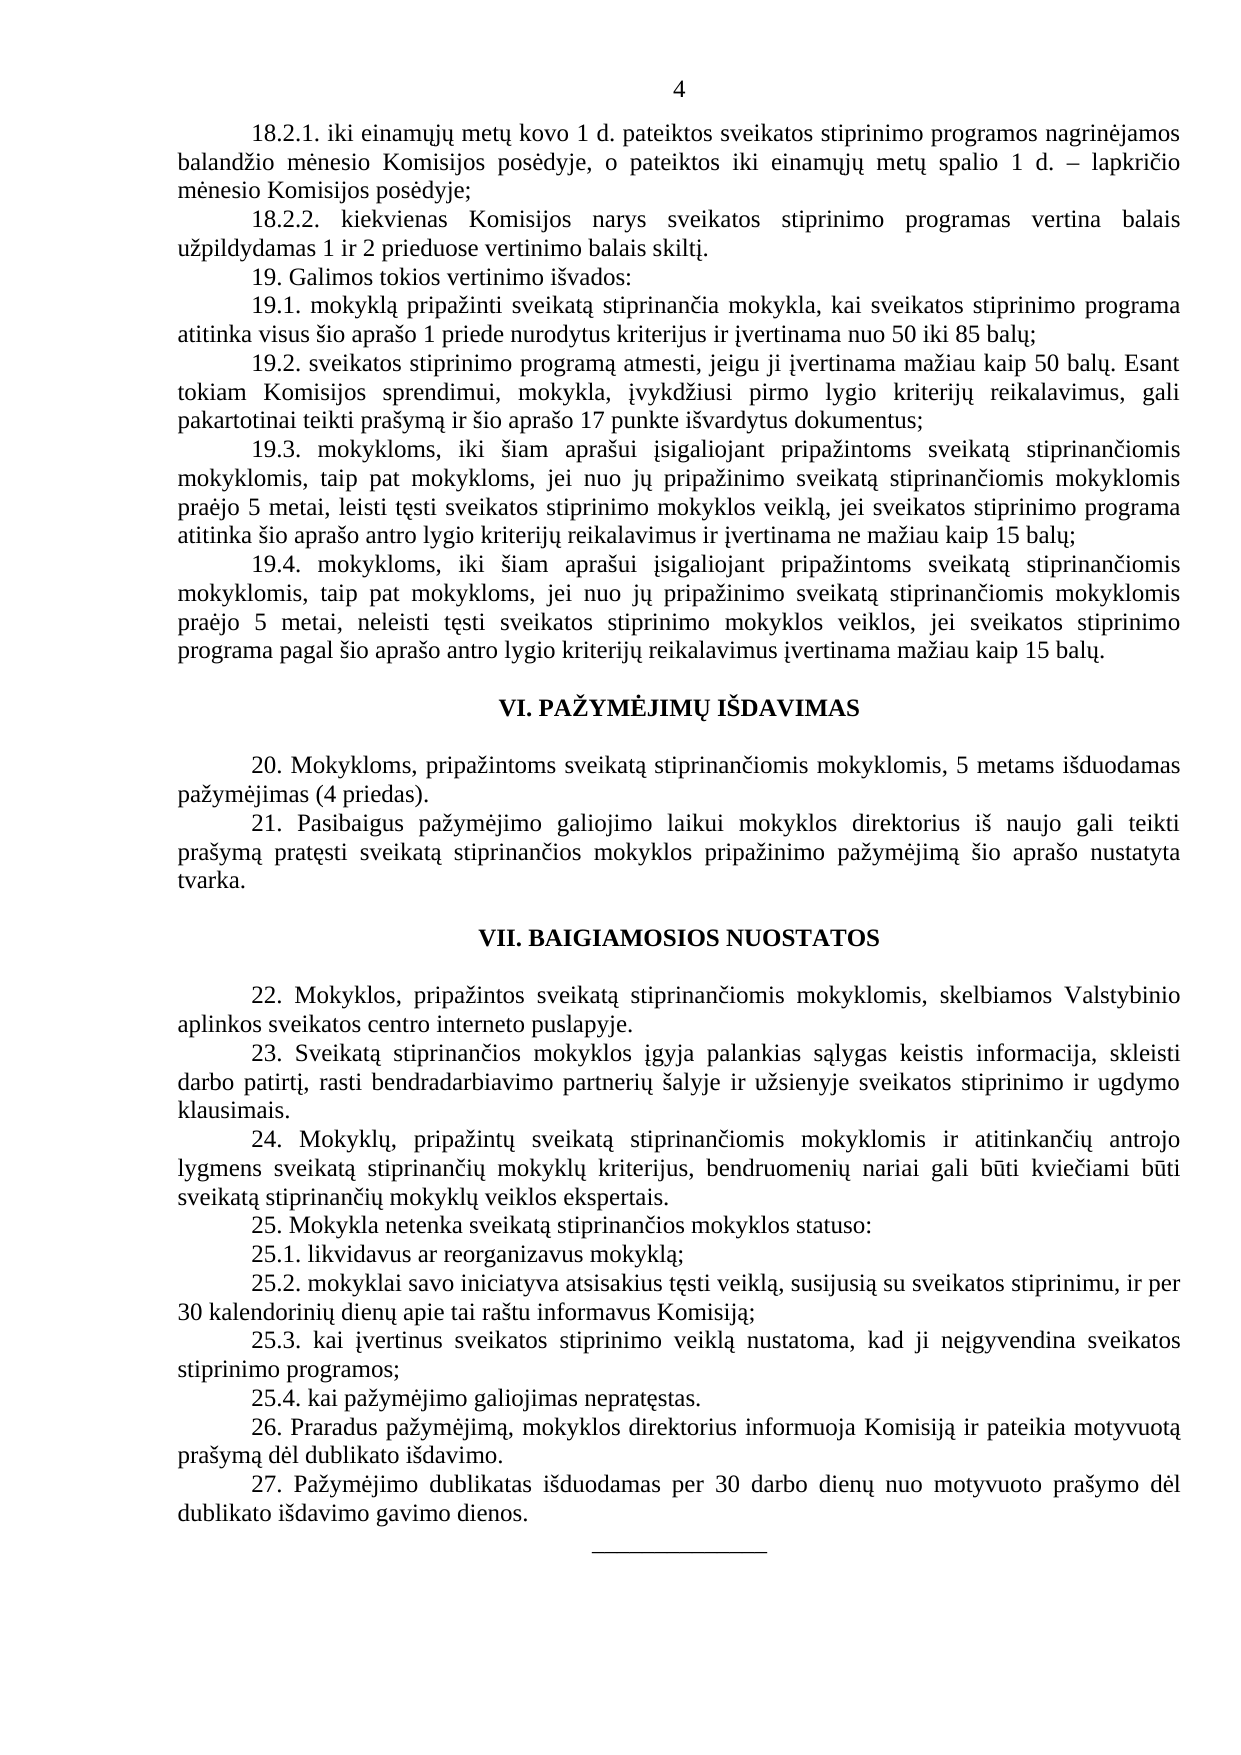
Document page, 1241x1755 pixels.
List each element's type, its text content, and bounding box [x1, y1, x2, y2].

text 22. Mokyklos, pripažintos sveikatą stiprinančiomis mokyklomis, skelbiamos Valstybinio aplinkos sveikatos centro interneto puslapyje. [177, 981, 1181, 1038]
text 25.1. likvidavus ar reorganizavus mokyklą; [177, 1239, 1181, 1268]
text 19.3. mokykloms, iki šiam aprašui įsigaliojant pripažintoms sveikatą stiprinančiomis mokyklomis, taip pat mokykloms, jei nuo jų pripažinimo sveikatą stiprinančiomis mokyklomis praėjo 5 metai, leisti tęsti sveikatos stiprinimo mokyklos veiklą, jei sveikatos stiprinimo programa atitinka šio aprašo antro lygio kriterijų reikalavimus ir įvertinama ne mažiau kaip 15 balų; [177, 434, 1181, 549]
text 19.1. mokyklą pripažinti sveikatą stiprinančia mokykla, kai sveikatos stiprinimo programa atitinka visus šio aprašo 1 priede nurodytus kriterijus ir įvertinama nuo 50 iki 85 balų; [177, 291, 1181, 348]
text 19. Galimos tokios vertinimo išvados: [177, 262, 1181, 291]
text 24. Mokyklų, pripažintų sveikatą stiprinančiomis mokyklomis ir atitinkančių antrojo lygmens sveikatą stiprinančių mokyklų kriterijus, bendruomenių nariai gali būti kviečiami būti sveikatą stiprinančių mokyklų veiklos ekspertais. [177, 1124, 1181, 1211]
text 21. Pasibaigus pažymėjimo galiojimo laikui mokyklos direktorius iš naujo gali teikti prašymą pratęsti sveikatą stiprinančios mokyklos pripažinimo pažymėjimą šio aprašo nustatyta tvarka. [177, 808, 1181, 894]
text 18.2.1. iki einamųjų metų kovo 1 d. pateiktos sveikatos stiprinimo programos nagrinėjamos balandžio mėnesio Komisijos posėdyje, o pateiktos iki einamųjų metų spalio 1 d. – lapkričio mėnesio Komisijos posėdyje; [177, 118, 1181, 204]
text VII. BAIGIAMOSIOS NUOSTATOS [177, 923, 1181, 952]
text 23. Sveikatą stiprinančios mokyklos įgyja palankias sąlygas keistis informacija, skleisti darbo patirtį, rasti bendradarbiavimo partnerių šalyje ir užsienyje sveikatos stiprinimo ir ugdymo klausimais. [177, 1038, 1181, 1124]
text 25.4. kai pažymėjimo galiojimas nepratęstas. [177, 1383, 1181, 1412]
text VI. PAŽYMĖJIMŲ IŠDAVIMAS [177, 693, 1181, 722]
text 25. Mokykla netenka sveikatą stiprinančios mokyklos statuso: [177, 1211, 1181, 1239]
text 20. Mokykloms, pripažintoms sveikatą stiprinančiomis mokyklomis, 5 metams išduodamas pažymėjimas (4 priedas). [177, 751, 1181, 808]
text 18.2.2. kiekvienas Komisijos narys sveikatos stiprinimo programas vertina balais užpildydamas 1 ir 2 prieduose vertinimo balais skiltį. [177, 204, 1181, 262]
text 19.4. mokykloms, iki šiam aprašui įsigaliojant pripažintoms sveikatą stiprinančiomis mokyklomis, taip pat mokykloms, jei nuo jų pripažinimo sveikatą stiprinančiomis mokyklomis praėjo 5 metai, neleisti tęsti sveikatos stiprinimo mokyklos veiklos, jei sveikatos stiprinimo programa pagal šio aprašo antro lygio kriterijų reikalavimus įvertinama mažiau kaip 15 balų. [177, 549, 1181, 664]
text 25.2. mokyklai savo iniciatyva atsisakius tęsti veiklą, susijusią su sveikatos stiprinimu, ir per 30 kalendorinių dienų apie tai raštu informavus Komisiją; [177, 1268, 1181, 1326]
text 19.2. sveikatos stiprinimo programą atmesti, jeigu ji įvertinama mažiau kaip 50 balų. Esant tokiam Komisijos sprendimui, mokykla, įvykdžiusi pirmo lygio kriterijų reikalavimus, gali pakartotinai teikti prašymą ir šio aprašo 17 punkte išvardytus dokumentus; [177, 348, 1181, 434]
text 26. Praradus pažymėjimą, mokyklos direktorius informuoja Komisiją ir pateikia motyvuotą prašymą dėl dublikato išdavimo. [177, 1412, 1181, 1469]
text 25.3. kai įvertinus sveikatos stiprinimo veiklą nustatoma, kad ji neįgyvendina sveikatos stiprinimo programos; [177, 1326, 1181, 1383]
text 27. Pažymėjimo dublikatas išduodamas per 30 darbo dienų nuo motyvuoto prašymo dėl dublikato išdavimo gavimo dienos. [177, 1469, 1181, 1527]
text ______________ [177, 1527, 1181, 1556]
